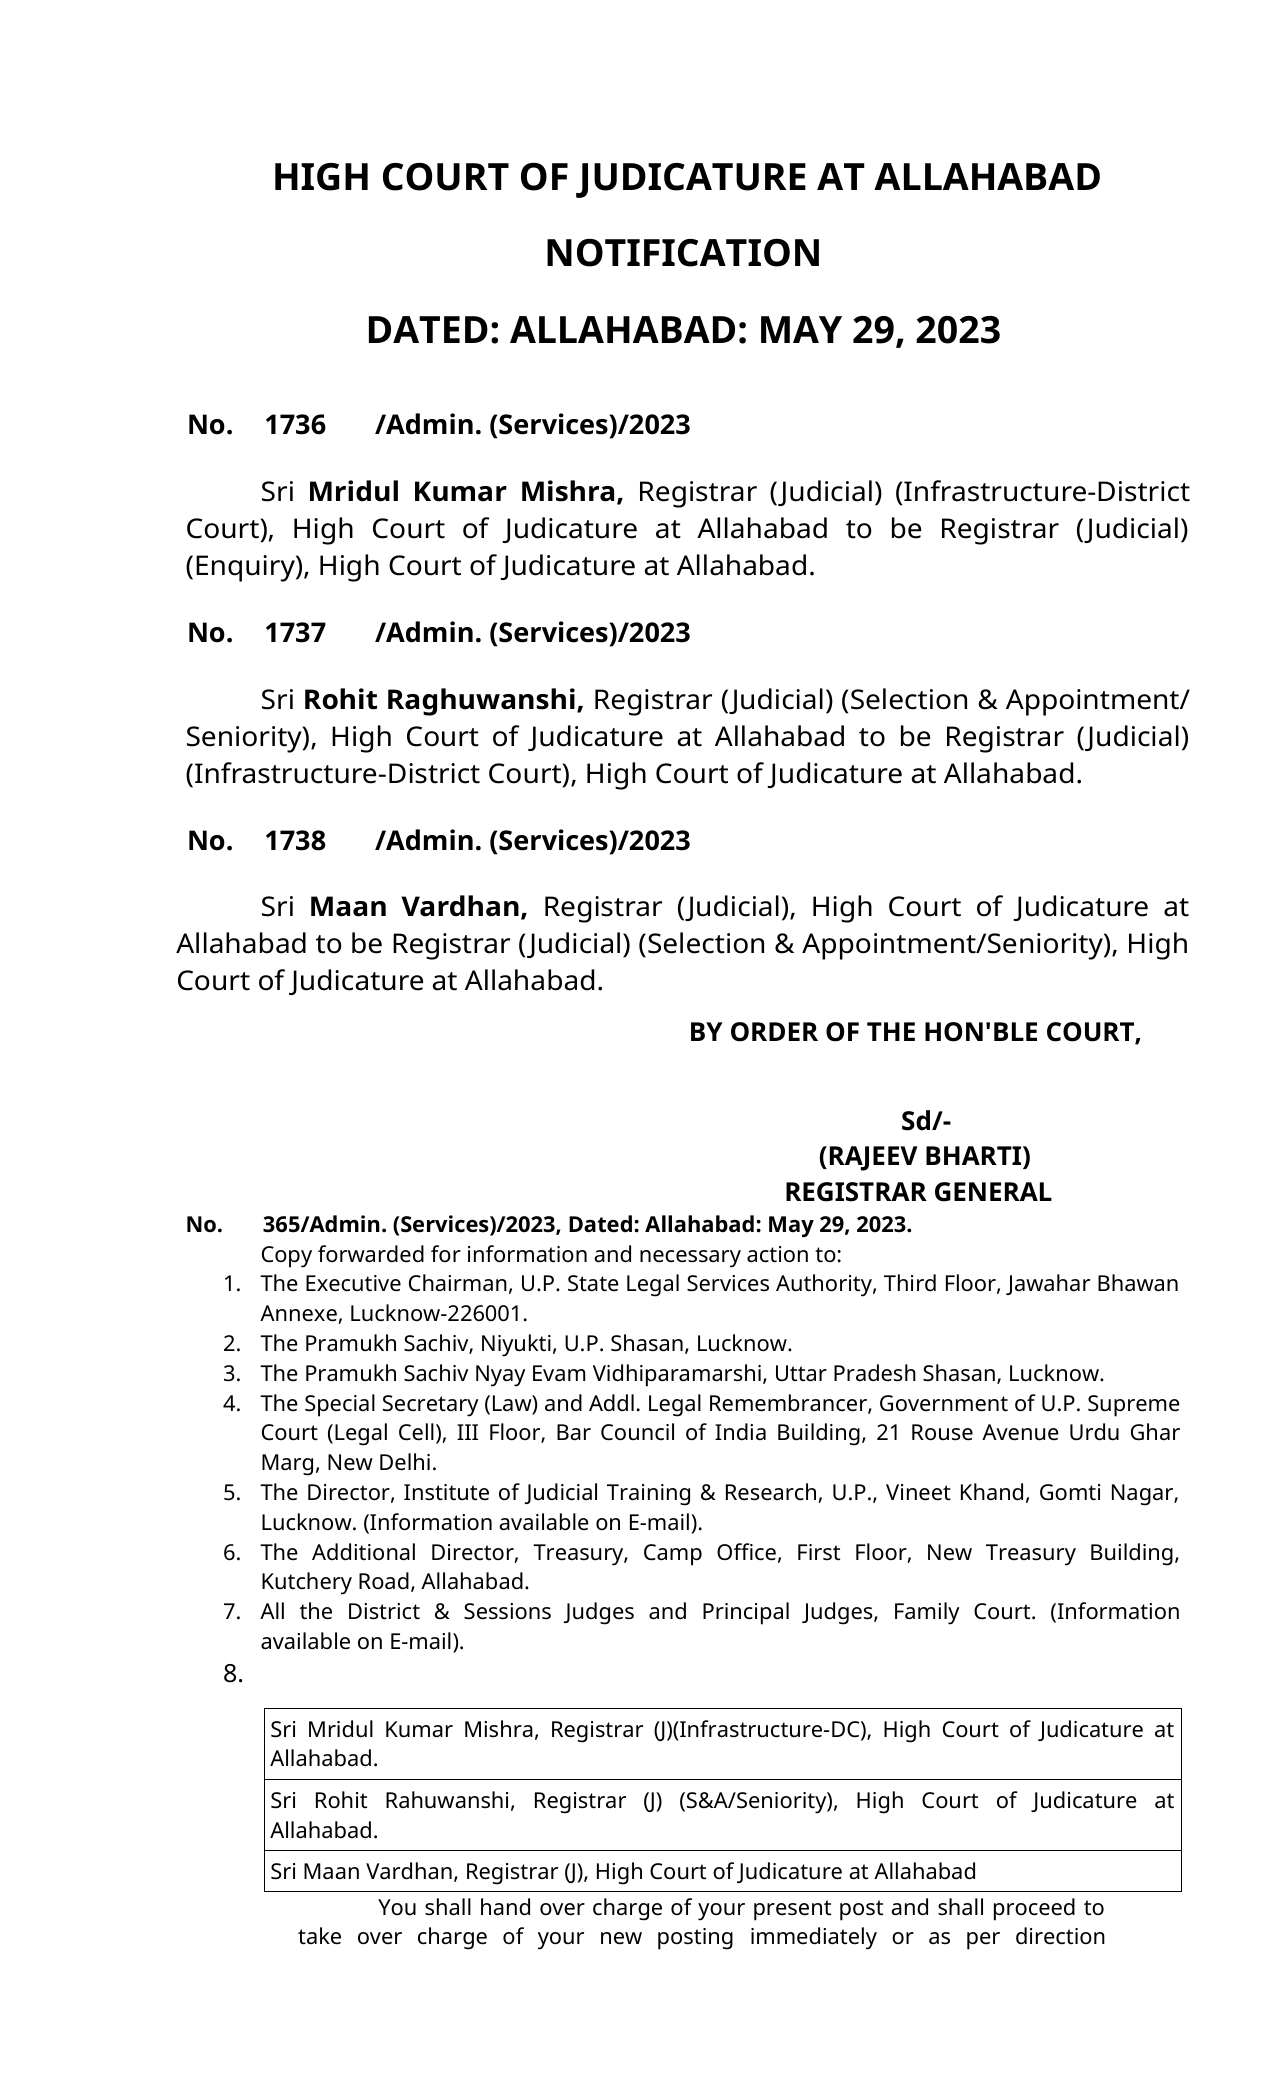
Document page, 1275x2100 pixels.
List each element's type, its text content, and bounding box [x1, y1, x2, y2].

table_header /Admin. (Services)/2023 [364, 806, 718, 873]
table_header 1737 [253, 599, 363, 665]
text Sri Maan Vardhan, Registrar (Judicial), High Court of Judicature at Allahabad to be Registrar (Judicial) (Selection & Appointment/Seniority), High Court of Judicature at Allahabad. [176, 888, 1191, 998]
text You shall hand over charge of your present post and shall proceed to take over charge of your new posting immediately or as per direction [298, 1892, 1106, 1951]
list The Pramukh Sachiv Nyay Evam Vidhiparamarshi, Uttar Pradesh Shasan, Lucknow. [223, 1358, 1181, 1388]
text Sri Rohit Raghuwanshi, Registrar (Judicial) (Selection & Appointment/ Seniority), High Court of Judicature at Allahabad to be Registrar (Judicial) (Infrastructure-District Court), High Court of Judicature at Allahabad. [185, 680, 1191, 791]
text Copy forwarded for information and necessary action to: [185, 1239, 1181, 1268]
list The Director, Institute of Judicial Training & Research, U.P., Vineet Khand, Gomti Nagar, Lucknow. (Information available on E-mail). [223, 1477, 1181, 1537]
list The Executive Chairman, U.P. State Legal Services Authority, Third Floor, Jawahar Bhawan Annexe, Lucknow-226001. [223, 1268, 1181, 1328]
list The Special Secretary (Law) and Addl. Legal Remembrancer, Government of U.P. Supreme Court (Legal Cell), III Floor, Bar Council of India Building, 21 Rouse Avenue Urdu Ghar Marg, New Delhi. [223, 1388, 1181, 1477]
table_cell Sri Rohit Rahuwanshi, Registrar (J) (S&A/Seniority), High Court of Judicature at Allahabad. [265, 1780, 1181, 1850]
text (RAJEEV BHARTI) [185, 1138, 1183, 1173]
table_header 1738 [253, 806, 363, 873]
table_header /Admin. (Services)/2023 [364, 391, 718, 458]
table_header /Admin. (Services)/2023 [364, 599, 718, 665]
text Sri Mridul Kumar Mishra, Registrar (Judicial) (Infrastructure-District Court), High Court of Judicature at Allahabad to be Registrar (Judicial) (Enquiry), High Court of Judicature at Allahabad. [185, 473, 1191, 583]
text No. 365/Admin. (Services)/2023, Dated: Allahabad: May 29, 2023. [185, 1209, 1181, 1239]
text BY ORDER OF THE HON'BLE COURT, [560, 1013, 1181, 1049]
table_header 1736 [253, 391, 363, 458]
table_cell Sri Maan Vardhan, Registrar (J), High Court of Judicature at Allahabad [265, 1851, 1181, 1891]
table_header No. [176, 599, 253, 665]
text Sd/- [185, 1102, 1181, 1138]
title HIGH COURT OF JUDICATURE AT ALLAHABAD [185, 150, 1189, 201]
text REGISTRAR GENERAL [185, 1173, 1181, 1209]
list All the District & Sessions Judges and Principal Judges, Family Court. (Information available on E-mail). [223, 1596, 1181, 1656]
table_header No. [176, 806, 253, 873]
table_header Sri Mridul Kumar Mishra, Registrar (J)(Infrastructure-DC), High Court of Judicature at Allahabad. [265, 1709, 1181, 1779]
subtitle DATED: ALLAHABAD: MAY 29, 2023 [185, 303, 1181, 354]
table_header No. [176, 391, 253, 458]
subtitle NOTIFICATION [185, 227, 1181, 278]
list The Pramukh Sachiv, Niyukti, U.P. Shasan, Lucknow. [223, 1328, 1181, 1358]
list The Additional Director, Treasury, Camp Office, First Floor, New Treasury Building, Kutchery Road, Allahabad. [223, 1537, 1181, 1596]
